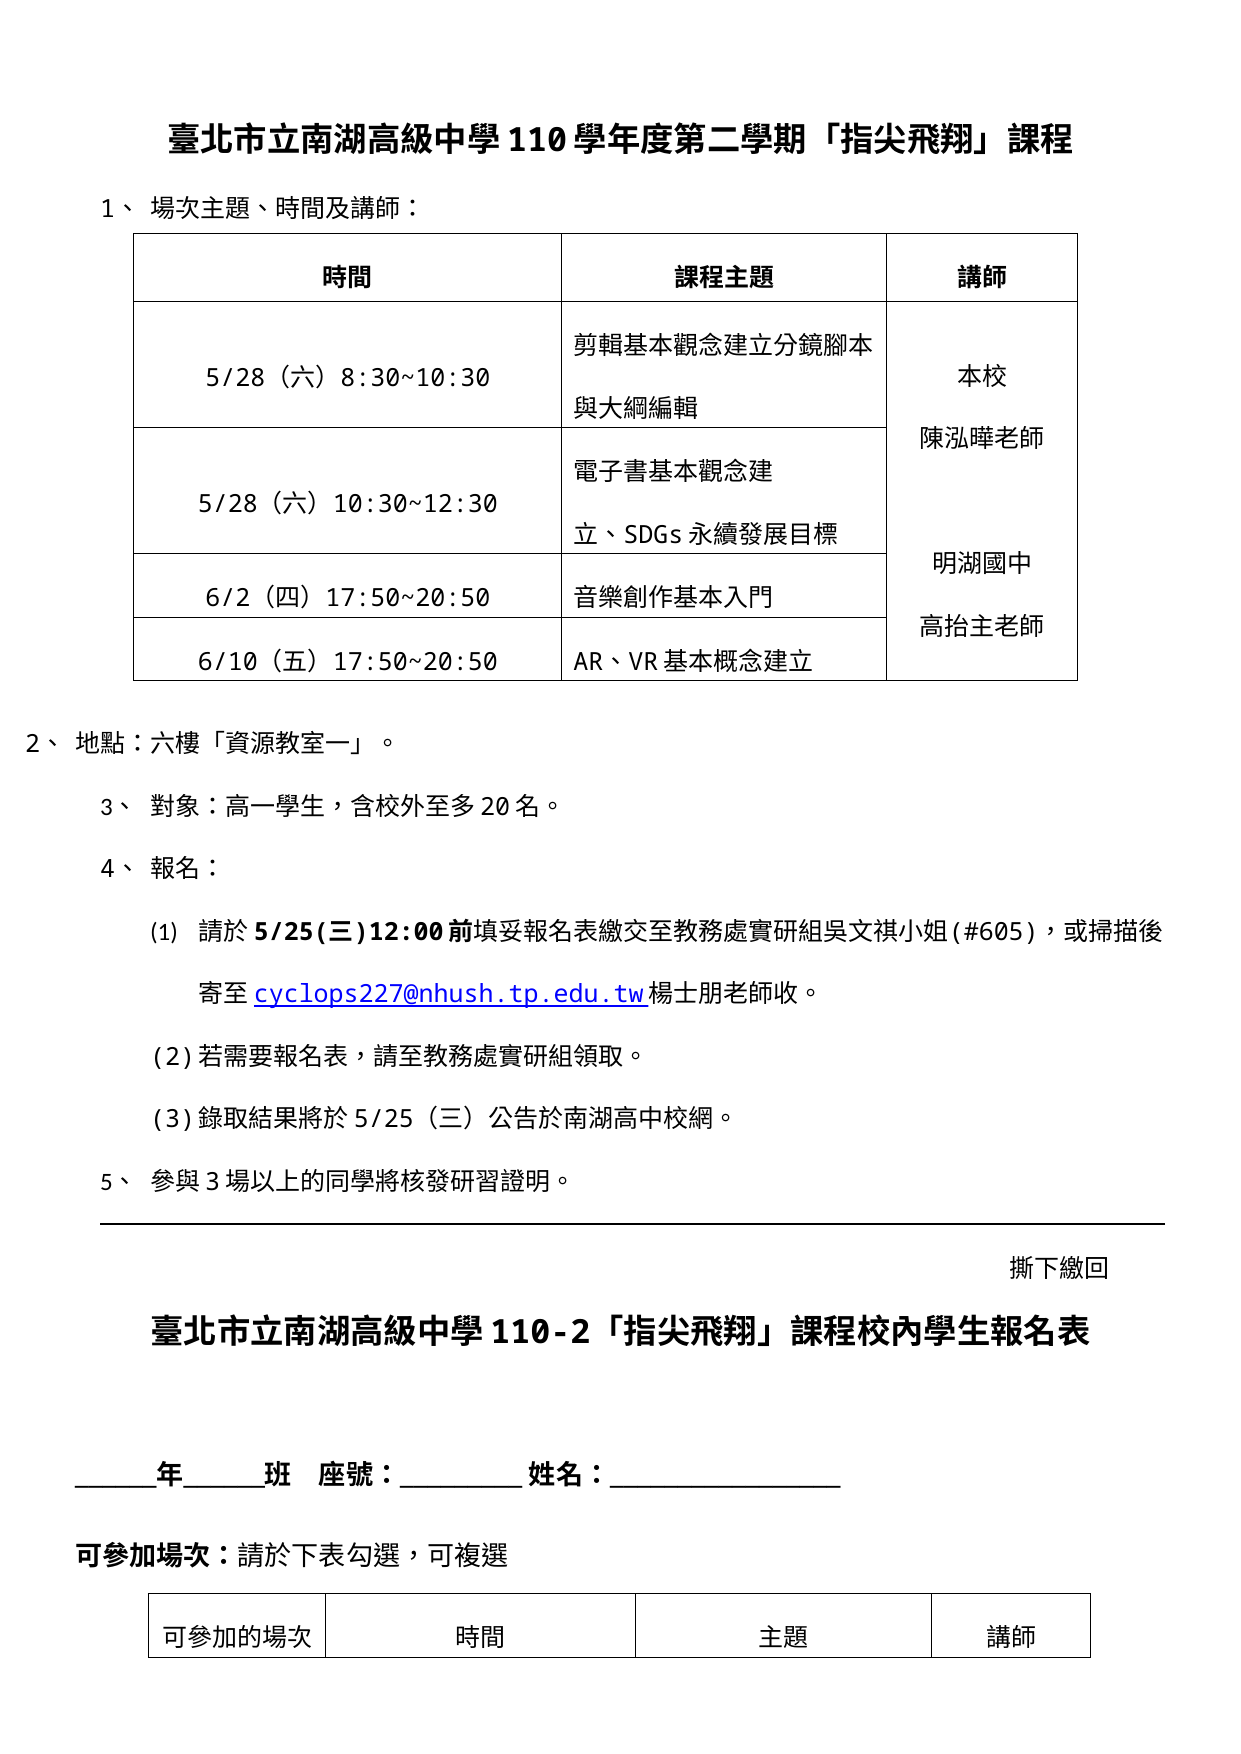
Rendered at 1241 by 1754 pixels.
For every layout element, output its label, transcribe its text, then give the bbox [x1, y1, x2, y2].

table_cell 5/28（六）8:30~10:30 [134, 302, 561, 427]
list 錄取結果將於5/25（三）公告於南湖高中校網。 [150, 1075, 1165, 1138]
text ______年______班 座號：_________ 姓名：_________________ [75, 1431, 1165, 1493]
text 臺北市立南湖高級中學110-2「指尖飛翔」課程校內學生報名表 [75, 1287, 1165, 1349]
table_cell 本校 陳泓曄老師 明湖國中 高抬主老師 [887, 302, 1077, 680]
list 參與3場以上的同學將核發研習證明。 [100, 1138, 1165, 1223]
table_cell 剪輯基本觀念建立分鏡腳本與大綱編輯 [562, 302, 886, 427]
text 撕下繳回 [75, 1224, 1109, 1287]
table_cell 6/10（五）17:50~20:50 [134, 618, 561, 680]
list 請於5/25(三)12:00前填妥報名表繳交至教務處實研組吳文祺小姐(#605)，或掃描後寄至cyclops227@nhush.tp.edu.tw楊士朋老師收。 [150, 888, 1165, 1013]
table_cell 電子書基本觀念建立、SDGs永續發展目標 [562, 428, 886, 553]
list 場次主題、時間及講師： [100, 165, 1165, 228]
list 報名： [100, 825, 1165, 888]
text 臺北市立南湖高級中學110學年度第二學期「指尖飛翔」課程 [75, 96, 1165, 158]
table_header 主題 [636, 1594, 931, 1657]
table_header 時間 [326, 1594, 635, 1657]
table_cell 6/2（四）17:50~20:50 [134, 554, 561, 617]
table_cell 5/28（六）10:30~12:30 [134, 428, 561, 553]
list 地點：六樓「資源教室一」。 [25, 700, 1165, 763]
table_header 時間 [134, 234, 561, 301]
table_header 課程主題 [562, 234, 886, 301]
table_cell 音樂創作基本入門 [562, 554, 886, 617]
table_header 可參加的場次 [149, 1594, 325, 1657]
list 若需要報名表，請至教務處實研組領取。 [150, 1013, 1165, 1075]
table_cell AR、VR基本概念建立 [562, 618, 886, 680]
table_header 講師 [932, 1594, 1090, 1657]
table_header 講師 [887, 234, 1077, 301]
text 可參加場次：請於下表勾選，可複選 [75, 1512, 1165, 1574]
list 對象：高一學生，含校外至多20名。 [100, 763, 1165, 825]
